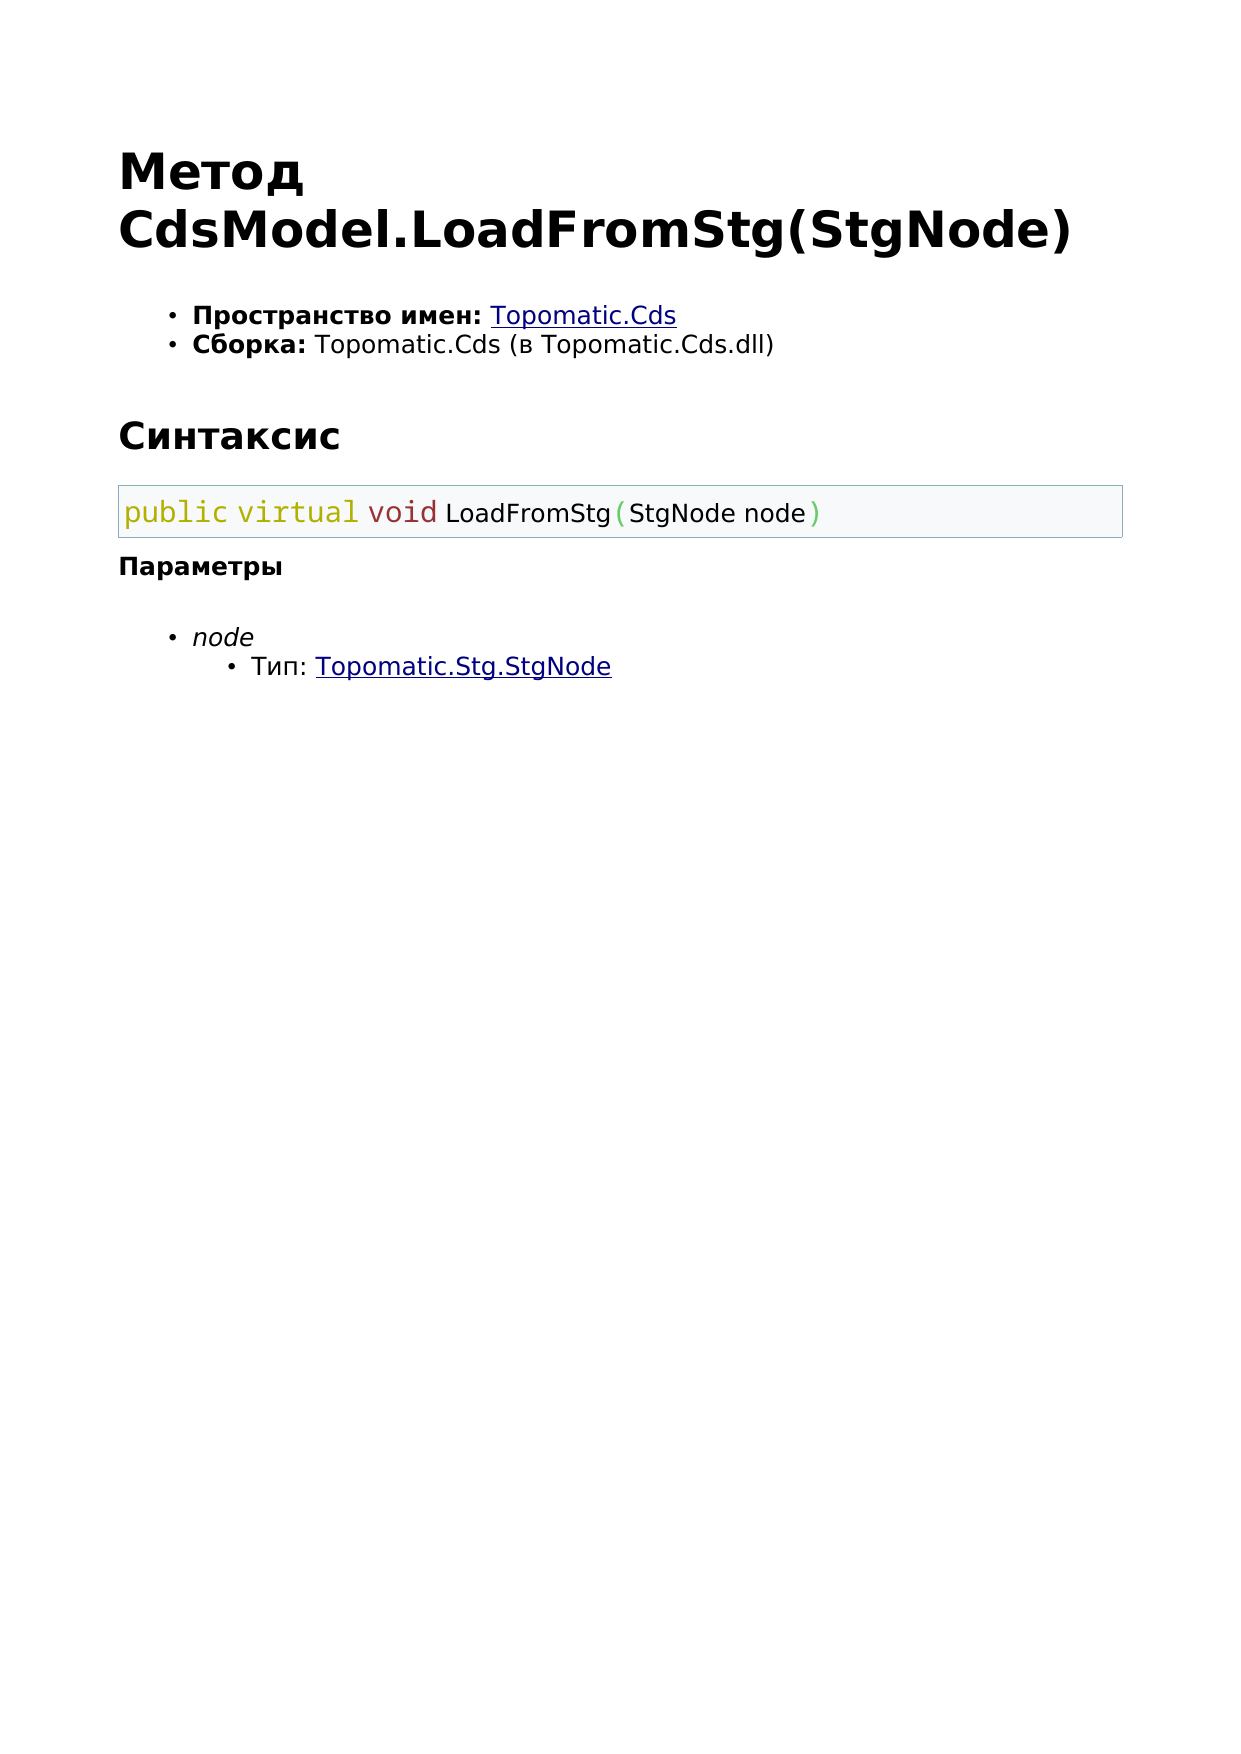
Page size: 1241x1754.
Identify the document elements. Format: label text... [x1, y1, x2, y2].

list Тип: Topomatic.Stg.StgNode [236, 652, 1122, 681]
list Сборка: Topomatic.Cds (в Topomatic.Cds.dll) [177, 331, 1122, 360]
subtitle Синтаксис [118, 414, 1122, 458]
subtitle Метод CdsModel.LoadFromStg(StgNode) [118, 143, 1122, 259]
list Пространство имен: Topomatic.Cds [177, 302, 1122, 331]
text Параметры [118, 552, 1122, 581]
list node [177, 623, 1122, 652]
table_header public virtual void LoadFromStg(StgNode node) [119, 486, 1122, 537]
